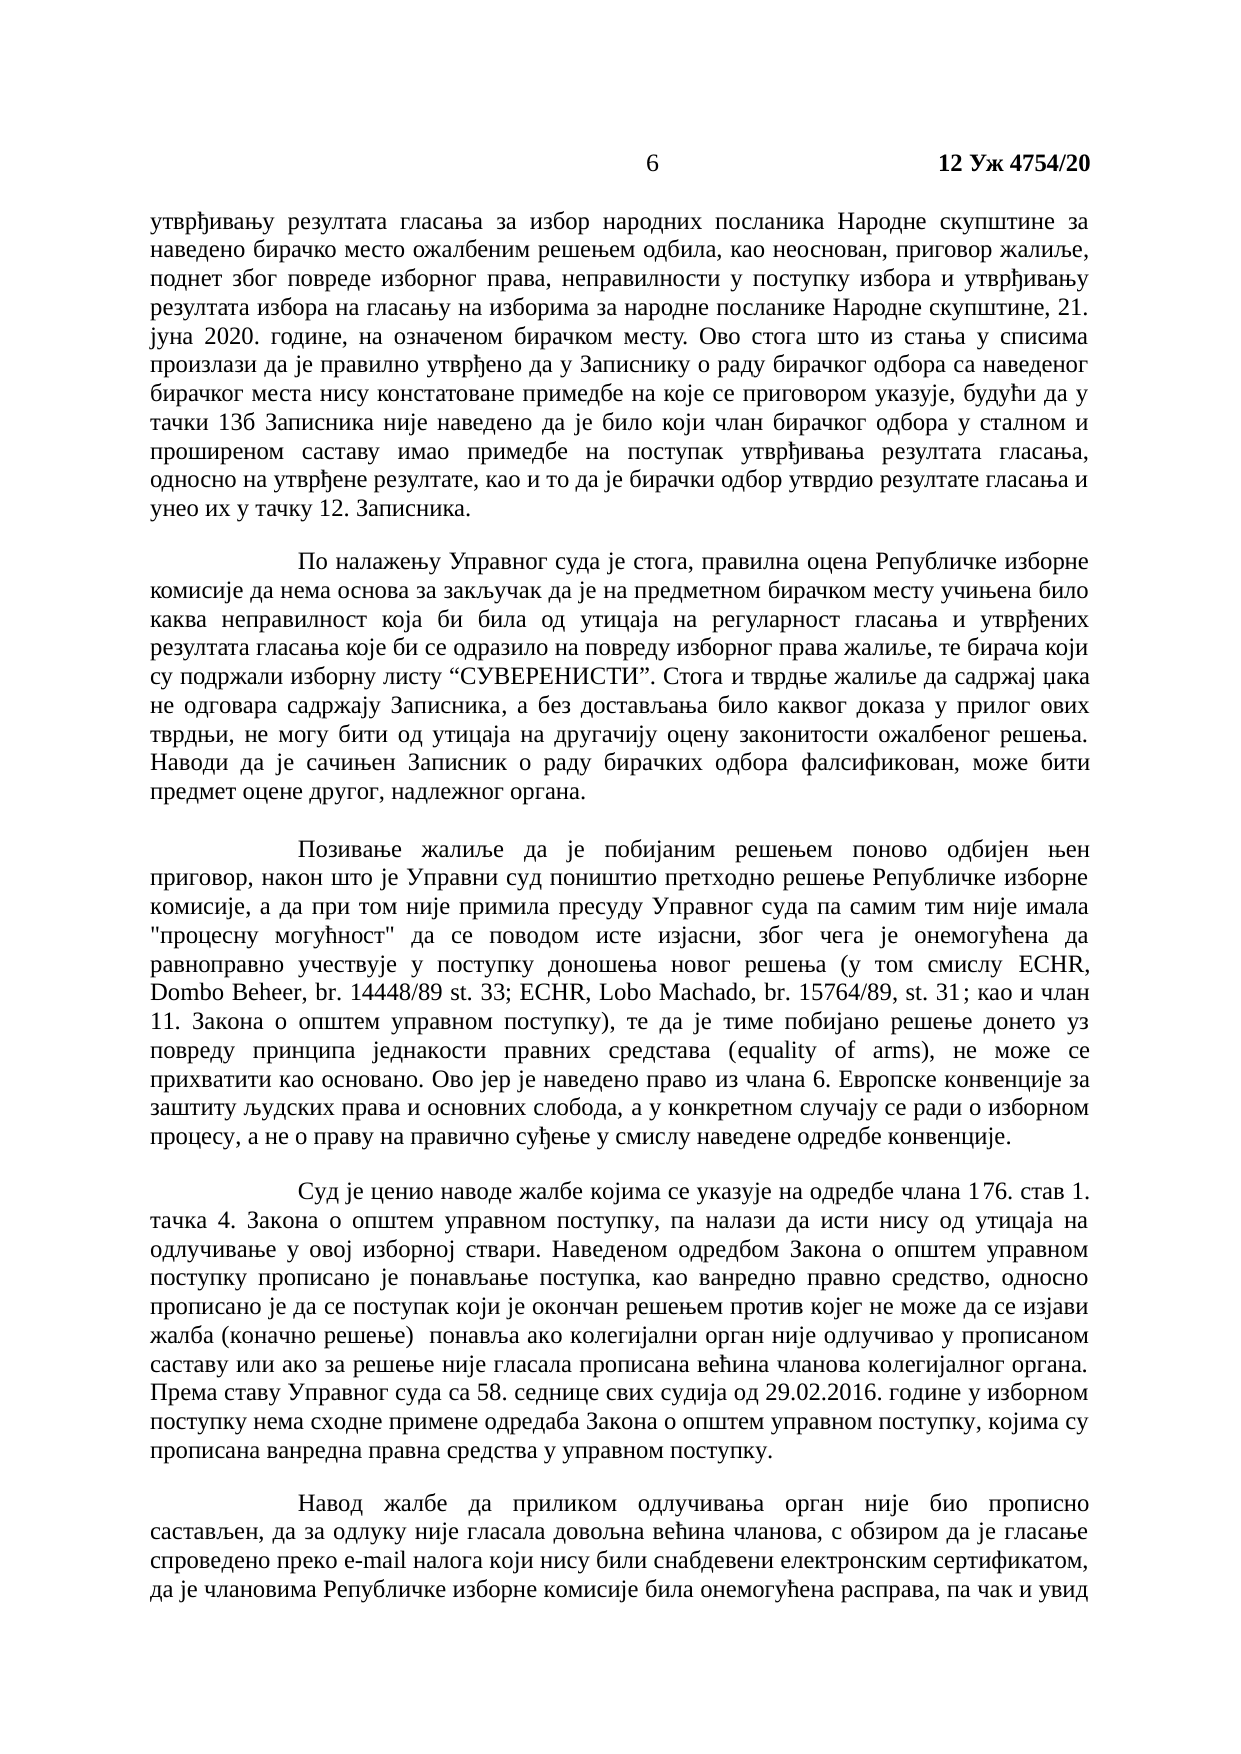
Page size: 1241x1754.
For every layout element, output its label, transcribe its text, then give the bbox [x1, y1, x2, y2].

text Суд је ценио наводе жалбе којима се указује на одредбе члана 176. став 1. тачка 4. Закона о општем управном поступку, па налази да исти нису од утицаја на одлучивање у овој изборној ствари. Наведеном одредбом Закона о општем управном поступку прописано је понављање поступка, као ванредно правно средство, односно прописано је да се поступак који је окончан решењем против којег не може да се изјави жалба (коначно решење) понавља ако колегијални орган није одлучивао у прописаном саставу или ако за решење није гласала прописана већина чланова колегијалног органа. Према ставу Управног суда са 58. седнице свих судија од 29.02.2016. године у изборном поступку нема сходне примене одредаба Закона о општем управном поступку, којима су прописана ванредна правна средства у управном поступку. [150, 1176, 1090, 1464]
text Позивање жалиље да је побијаним решењем поново одбијен њен приговор, након што је Управни суд поништио претходно решење Републичке изборне комисије, а да при том није примила пресуду Управног суда па самим тим није имала "процесну могућност" да се поводом исте изјасни, због чега је онемогућена да равноправно учествује у поступку доношења новог решења (у том смислу ECHR, Dombo Beheer, br. 14448/89 st. 33; ECHR, Lobo Machado, br. 15764/89, st. 31; као и члан 11. Закона о општем управном поступку), те да је тиме побијано решење донето уз повреду принципа једнакости правних средстава (equality of arms), не може се прихватити као основано. Ово јер је наведено право из члана 6. Европске конвенције за заштиту људских права и основних слобода, а у конкретном случају се ради о изборном процесу, а не о праву на правично суђење у смислу наведене одредбе конвенције. [150, 834, 1090, 1150]
text По налажењу Управног суда је стога, правилна оцена Републичке изборне комисије да нема основа за закључак да је на предметном бирачком месту учињена било каква неправилност која би била од утицаја на регуларност гласања и утврђених резултата гласања које би се одразило на повреду изборног права жалиље, те бирача који су подржали изборну листу “СУВЕРЕНИСТИ”. Стога и тврдње жалиље да садржај џака не одговара садржају Записника, а без достављања било каквог доказа у прилог ових тврдњи, не могу бити од утицаја на другачију оцену законитости ожалбеног решења. Наводи да је сачињен Записник о раду бирачких одбора фалсификован, може бити предмет оцене другог, надлежног органа. [150, 546, 1090, 805]
text утврђивању резултата гласања за избор народних посланика Народне скупштине за наведено бирачко место ожалбеним решењем одбила, као неоснован, приговор жалиље, поднет због повреде изборног права, неправилности у поступку избора и утврђивању резултата избора на гласању на изборима за народне посланике Народне скупштине, 21. јуна 2020. године, на означеном бирачком месту. Ово стога што из стања у списима произлази да је правилно утврђено да у Записнику о раду бирачког одбора са наведеног бирачког места нису констатоване примедбе на које се приговором указује, будући да у тачки 13б Записника није наведено да је било који члан бирачког одбора у сталном и проширеном саставу имао примедбе на поступак утврђивања резултата гласања, односно на утврђене резултате, као и то да је бирачки одбор утврдио резултате гласања и унео их у тачку 12. Записника. [150, 206, 1090, 522]
text Навод жалбе да приликом одлучивања орган није био прописно састављен, да за одлуку није гласала довољна већина чланова, с обзиром да је гласање спроведено преко e-mail налога који нису били снабдевени електронским сертификатом, да је члановима Републичке изборне комисије била онемогућена расправа, па чак и увид [150, 1488, 1090, 1603]
